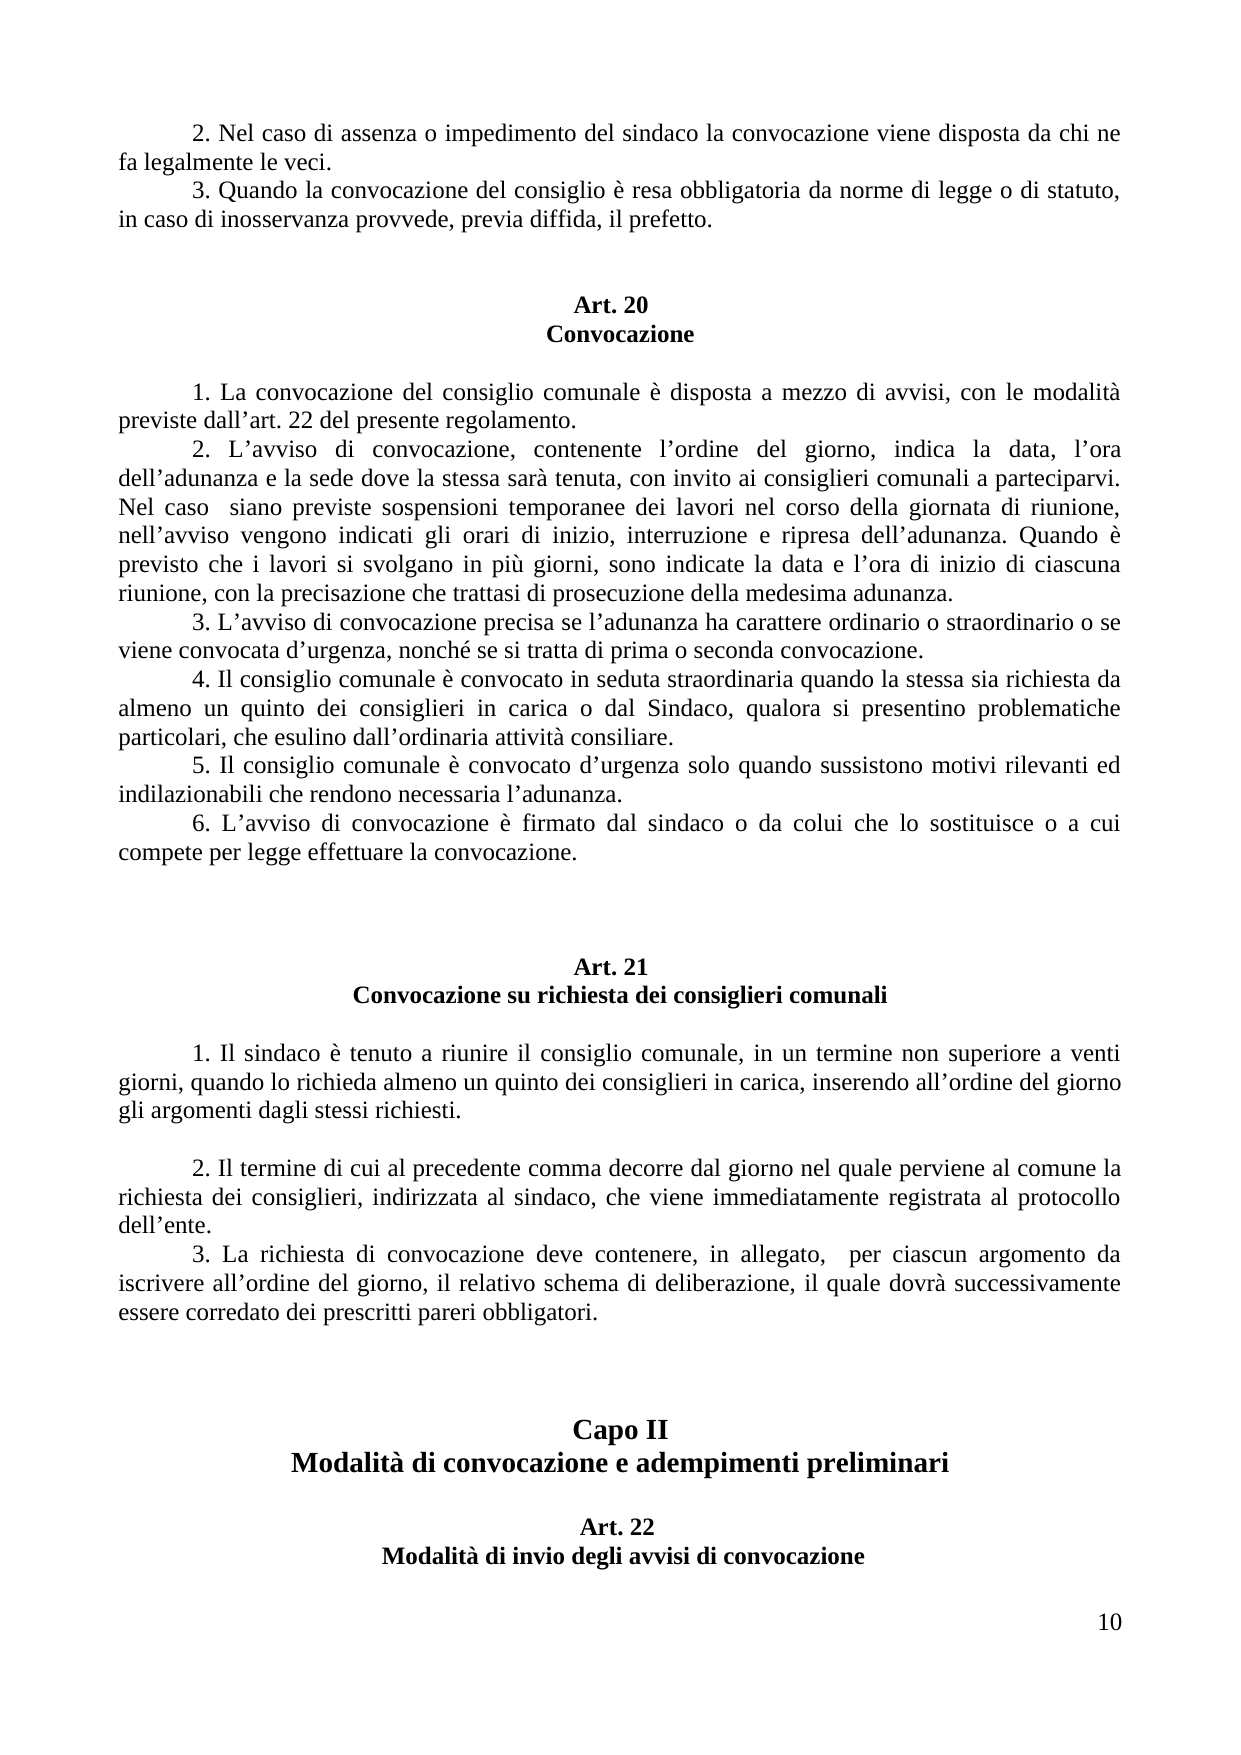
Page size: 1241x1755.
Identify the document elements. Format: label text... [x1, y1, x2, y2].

text 6. L’avviso di convocazione è firmato dal sindaco o da colui che lo sostituisce o a cui compete per legge effettuare la convocazione. [118, 808, 1122, 866]
text 2. L’avviso di convocazione, contenente l’ordine del giorno, indica la data, l’ora dell’adunanza e la sede dove la stessa sarà tenuta, con invito ai consiglieri comunali a parteciparvi. Nel caso siano previste sospensioni temporanee dei lavori nel corso della giornata di riunione, nell’avviso vengono indicati gli orari di inizio, interruzione e ripresa dell’adunanza. Quando è previsto che i lavori si svolgano in più giorni, sono indicate la data e l’ora di inizio di ciascuna riunione, con la precisazione che trattasi di prosecuzione della medesima adunanza. [118, 434, 1122, 607]
text Art. 22 [118, 1512, 1122, 1541]
text Art. 20 [118, 291, 1122, 319]
text 4. Il consiglio comunale è convocato in seduta straordinaria quando la stessa sia richiesta da almeno un quinto dei consiglieri in carica o dal Sindaco, qualora si presentino problematiche particolari, che esulino dall’ordinaria attività consiliare. [118, 664, 1122, 751]
text 3. La richiesta di convocazione deve contenere, in allegato, per ciascun argomento da iscrivere all’ordine del giorno, il relativo schema di deliberazione, il quale dovrà successivamente essere corredato dei prescritti pareri obbligatori. [118, 1239, 1122, 1326]
text 2. Il termine di cui al precedente comma decorre dal giorno nel quale perviene al comune la richiesta dei consiglieri, indirizzata al sindaco, che viene immediatamente registrata al protocollo dell’ente. [118, 1153, 1122, 1239]
text 1. Il sindaco è tenuto a riunire il consiglio comunale, in un termine non superiore a venti giorni, quando lo richieda almeno un quinto dei consiglieri in carica, inserendo all’ordine del giorno gli argomenti dagli stessi richiesti. [118, 1038, 1122, 1124]
text 3. Quando la convocazione del consiglio è resa obbligatoria da norme di legge o di statuto, in caso di inosservanza provvede, previa diffida, il prefetto. [118, 176, 1122, 233]
text 3. L’avviso di convocazione precisa se l’adunanza ha carattere ordinario o straordinario o se viene convocata d’urgenza, nonché se si tratta di prima o seconda convocazione. [118, 607, 1122, 664]
text 5. Il consiglio comunale è convocato d’urgenza solo quando sussistono motivi rilevanti ed indilazionabili che rendono necessaria l’adunanza. [118, 751, 1122, 808]
text Modalità di convocazione e adempimenti preliminari [118, 1445, 1122, 1479]
text Convocazione [118, 319, 1122, 348]
text Art. 21 [118, 952, 1122, 981]
text 2. Nel caso di assenza o impedimento del sindaco la convocazione viene disposta da chi ne fa legalmente le veci. [118, 118, 1122, 176]
text Capo II [118, 1412, 1122, 1445]
text Convocazione su richiesta dei consiglieri comunali [118, 981, 1122, 1009]
text 1. La convocazione del consiglio comunale è disposta a mezzo di avvisi, con le modalità previste dall’art. 22 del presente regolamento. [118, 377, 1122, 434]
text Modalità di invio degli avvisi di convocazione [118, 1541, 1122, 1570]
